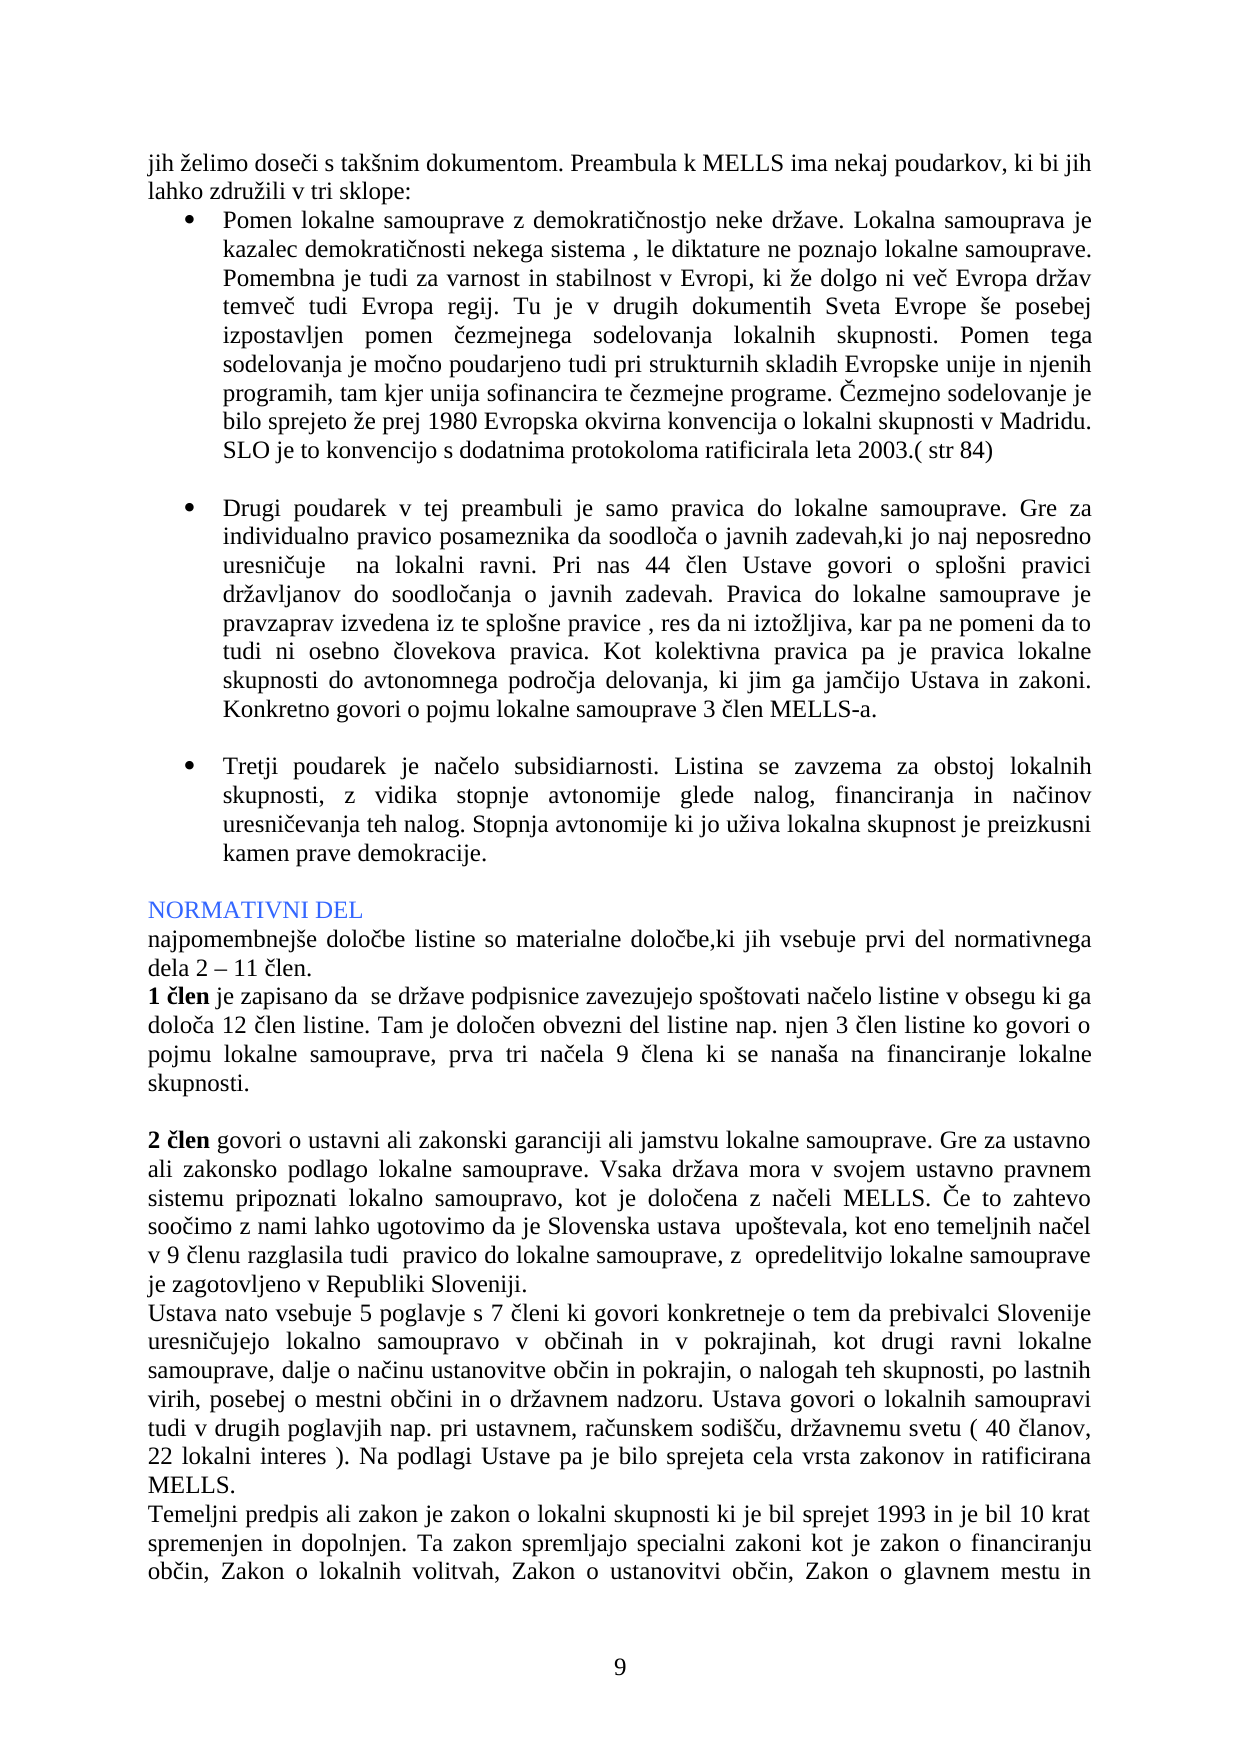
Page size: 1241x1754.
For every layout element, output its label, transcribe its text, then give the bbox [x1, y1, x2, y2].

text 1 člen je zapisano da se države podpisnice zavezujejo spoštovati načelo listine v obsegu ki ga določa 12 člen listine. Tam je določen obvezni del listine nap. njen 3 člen listine ko govori o pojmu lokalne samouprave, prva tri načela 9 člena ki se nanaša na financiranje lokalne skupnosti. [148, 981, 1093, 1096]
list Pomen lokalne samouprave z demokratičnostjo neke države. Lokalna samouprava je kazalec demokratičnosti nekega sistema , le diktature ne poznajo lokalne samouprave. Pomembna je tudi za varnost in stabilnost v Evropi, ki že dolgo ni več Evropa držav temveč tudi Evropa regij. Tu je v drugih dokumentih Sveta Evrope še posebej izpostavljen pomen čezmejnega sodelovanja lokalnih skupnosti. Pomen tega sodelovanja je močno poudarjeno tudi pri strukturnih skladih Evropske unije in njenih programih, tam kjer unija sofinancira te čezmejne programe. Čezmejno sodelovanje je bilo sprejeto že prej 1980 Evropska okvirna konvencija o lokalni skupnosti v Madridu. SLO je to konvencijo s dodatnima protokoloma ratificirala leta 2003.( str 84) [185, 205, 1093, 464]
text najpomembnejše določbe listine so materialne določbe,ki jih vsebuje prvi del normativnega dela 2 – 11 člen. [148, 924, 1093, 981]
text Temeljni predpis ali zakon je zakon o lokalni skupnosti ki je bil sprejet 1993 in je bil 10 krat spremenjen in dopolnjen. Ta zakon spremljajo specialni zakoni kot je zakon o financiranju občin, Zakon o lokalnih volitvah, Zakon o ustanovitvi občin, Zakon o glavnem mestu in [148, 1499, 1093, 1585]
text jih želimo doseči s takšnim dokumentom. Preambula k MELLS ima nekaj poudarkov, ki bi jih lahko združili v tri sklope: [148, 148, 1093, 205]
text 2 člen govori o ustavni ali zakonski garanciji ali jamstvu lokalne samouprave. Gre za ustavno ali zakonsko podlago lokalne samouprave. Vsaka država mora v svojem ustavno pravnem sistemu pripoznati lokalno samoupravo, kot je določena z načeli MELLS. Če to zahtevo soočimo z nami lahko ugotovimo da je Slovenska ustava upoštevala, kot eno temeljnih načel v 9 členu razglasila tudi pravico do lokalne samouprave, z opredelitvijo lokalne samouprave je zagotovljeno v Republiki Sloveniji. [148, 1125, 1093, 1298]
text NORMATIVNI DEL [148, 895, 1093, 924]
list Tretji poudarek je načelo subsidiarnosti. Listina se zavzema za obstoj lokalnih skupnosti, z vidika stopnje avtonomije glede nalog, financiranja in načinov uresničevanja teh nalog. Stopnja avtonomije ki jo uživa lokalna skupnost je preizkusni kamen prave demokracije. [185, 751, 1093, 866]
text Ustava nato vsebuje 5 poglavje s 7 členi ki govori konkretneje o tem da prebivalci Slovenije uresničujejo lokalno samoupravo v občinah in v pokrajinah, kot drugi ravni lokalne samouprave, dalje o načinu ustanovitve občin in pokrajin, o nalogah teh skupnosti, po lastnih virih, posebej o mestni občini in o državnem nadzoru. Ustava govori o lokalnih samoupravi tudi v drugih poglavjih nap. pri ustavnem, računskem sodišču, državnemu svetu ( 40 članov, 22 lokalni interes ). Na podlagi Ustave pa je bilo sprejeta cela vrsta zakonov in ratificirana MELLS. [148, 1298, 1093, 1499]
list Drugi poudarek v tej preambuli je samo pravica do lokalne samouprave. Gre za individualno pravico posameznika da soodloča o javnih zadevah,ki jo naj neposredno uresničuje na lokalni ravni. Pri nas 44 člen Ustave govori o splošni pravici državljanov do soodločanja o javnih zadevah. Pravica do lokalne samouprave je pravzaprav izvedena iz te splošne pravice , res da ni iztožljiva, kar pa ne pomeni da to tudi ni osebno človekova pravica. Kot kolektivna pravica pa je pravica lokalne skupnosti do avtonomnega področja delovanja, ki jim ga jamčijo Ustava in zakoni. Konkretno govori o pojmu lokalne samouprave 3 člen MELLS-a. [185, 493, 1093, 723]
